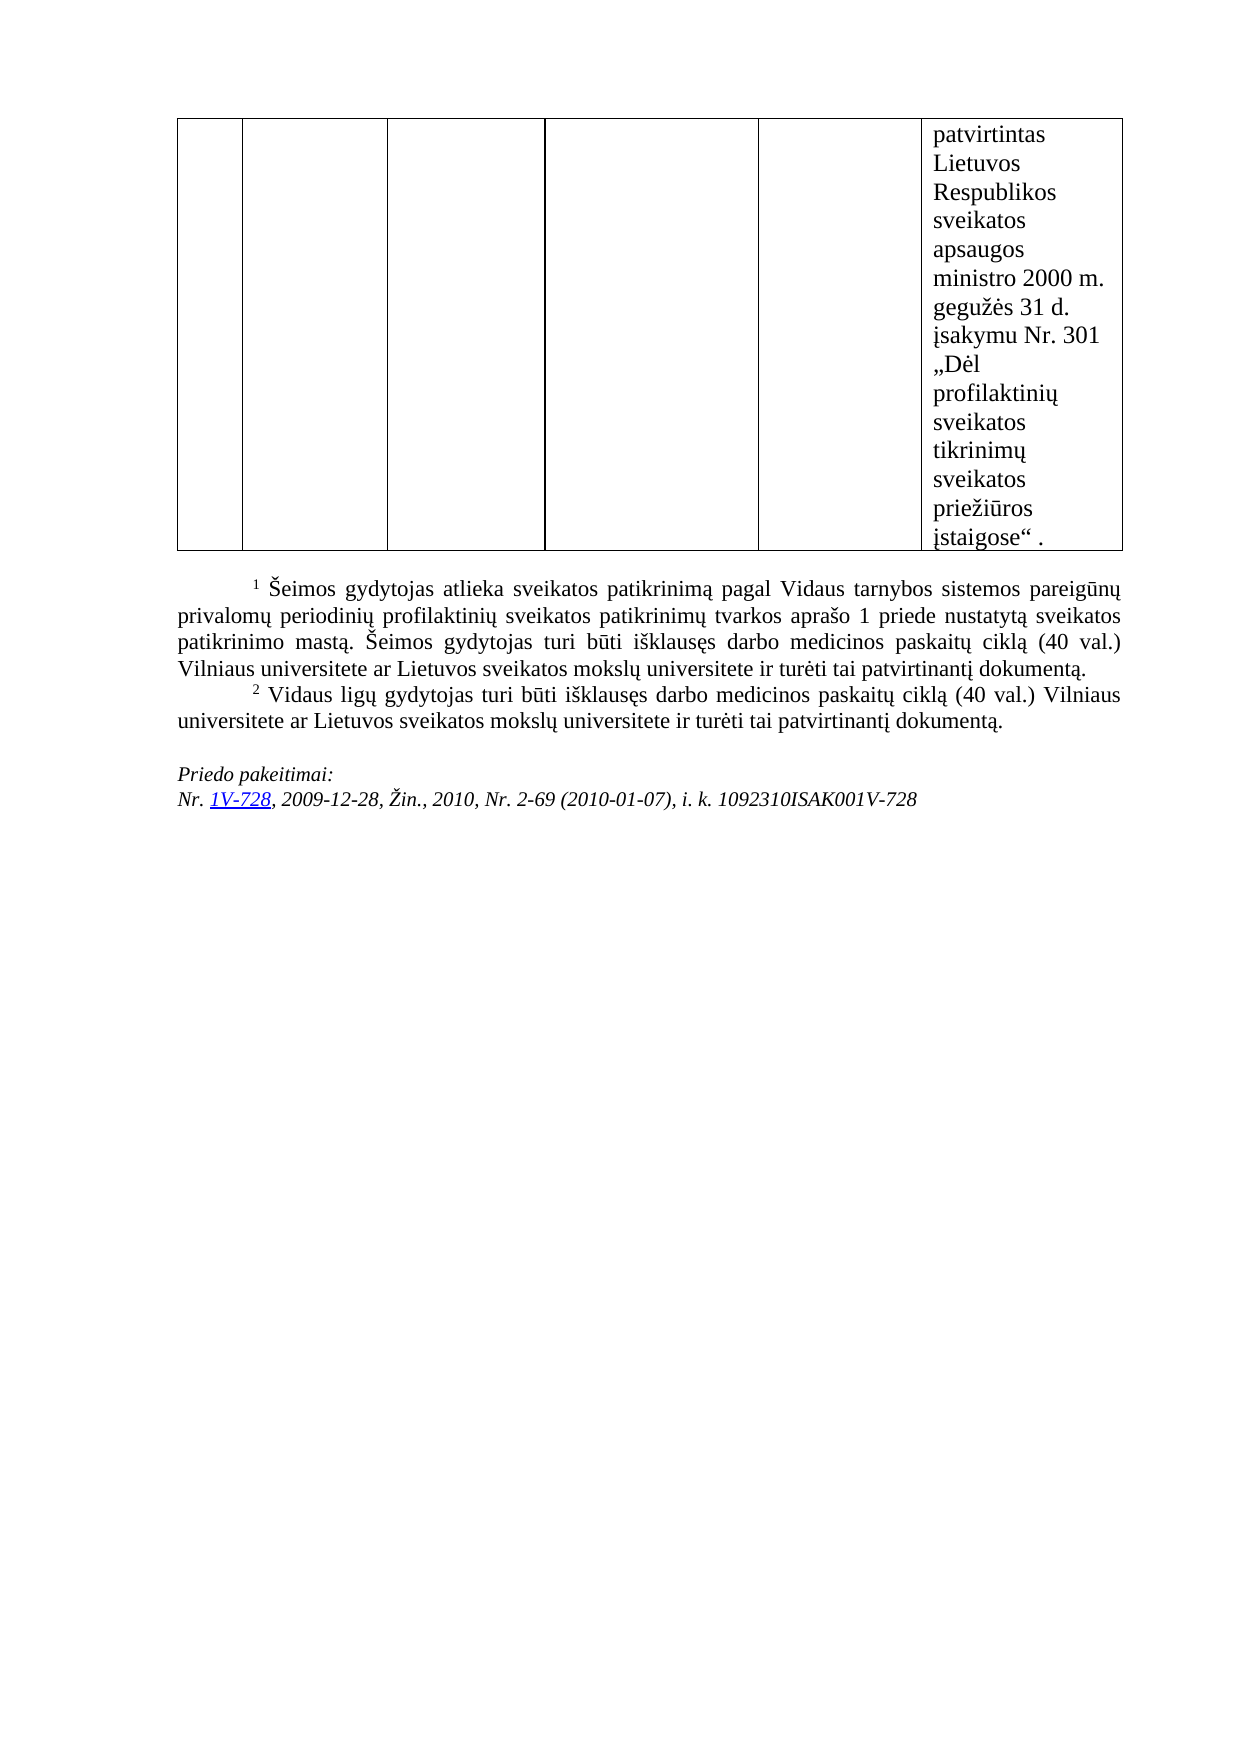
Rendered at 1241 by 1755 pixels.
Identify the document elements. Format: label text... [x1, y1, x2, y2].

text 1 Šeimos gydytojas atlieka sveikatos patikrinimą pagal Vidaus tarnybos sistemos pareigūnų privalomų periodinių profilaktinių sveikatos patikrinimų tvarkos aprašo 1 priede nustatytą sveikatos patikrinimo mastą. Šeimos gydytojas turi būti išklausęs darbo medicinos paskaitų ciklą (40 val.) Vilniaus universitete ar Lietuvos sveikatos mokslų universitete ir turėti tai patvirtinantį dokumentą. [177, 576, 1122, 681]
table_cell [388, 119, 544, 550]
table_cell [243, 119, 387, 550]
text Nr. 1V-728, 2009-12-28, Žin., 2010, Nr. 2-69 (2010-01-07), i. k. 1092310ISAK001V-728 [177, 786, 1122, 811]
table_cell [546, 119, 758, 550]
table_cell [178, 119, 242, 550]
text 2 Vidaus ligų gydytojas turi būti išklausęs darbo medicinos paskaitų ciklą (40 val.) Vilniaus universitete ar Lietuvos sveikatos mokslų universitete ir turėti tai patvirtinantį dokumentą. [177, 681, 1122, 734]
table_cell patvirtintas Lietuvos Respublikos sveikatos apsaugos ministro 2000 m. gegužės 31 d. įsakymu Nr. 301 „Dėl profilaktinių sveikatos tikrinimų sveikatos priežiūros įstaigose“ . [922, 119, 1122, 550]
table_cell [759, 119, 921, 550]
text Priedo pakeitimai: [177, 762, 1122, 786]
